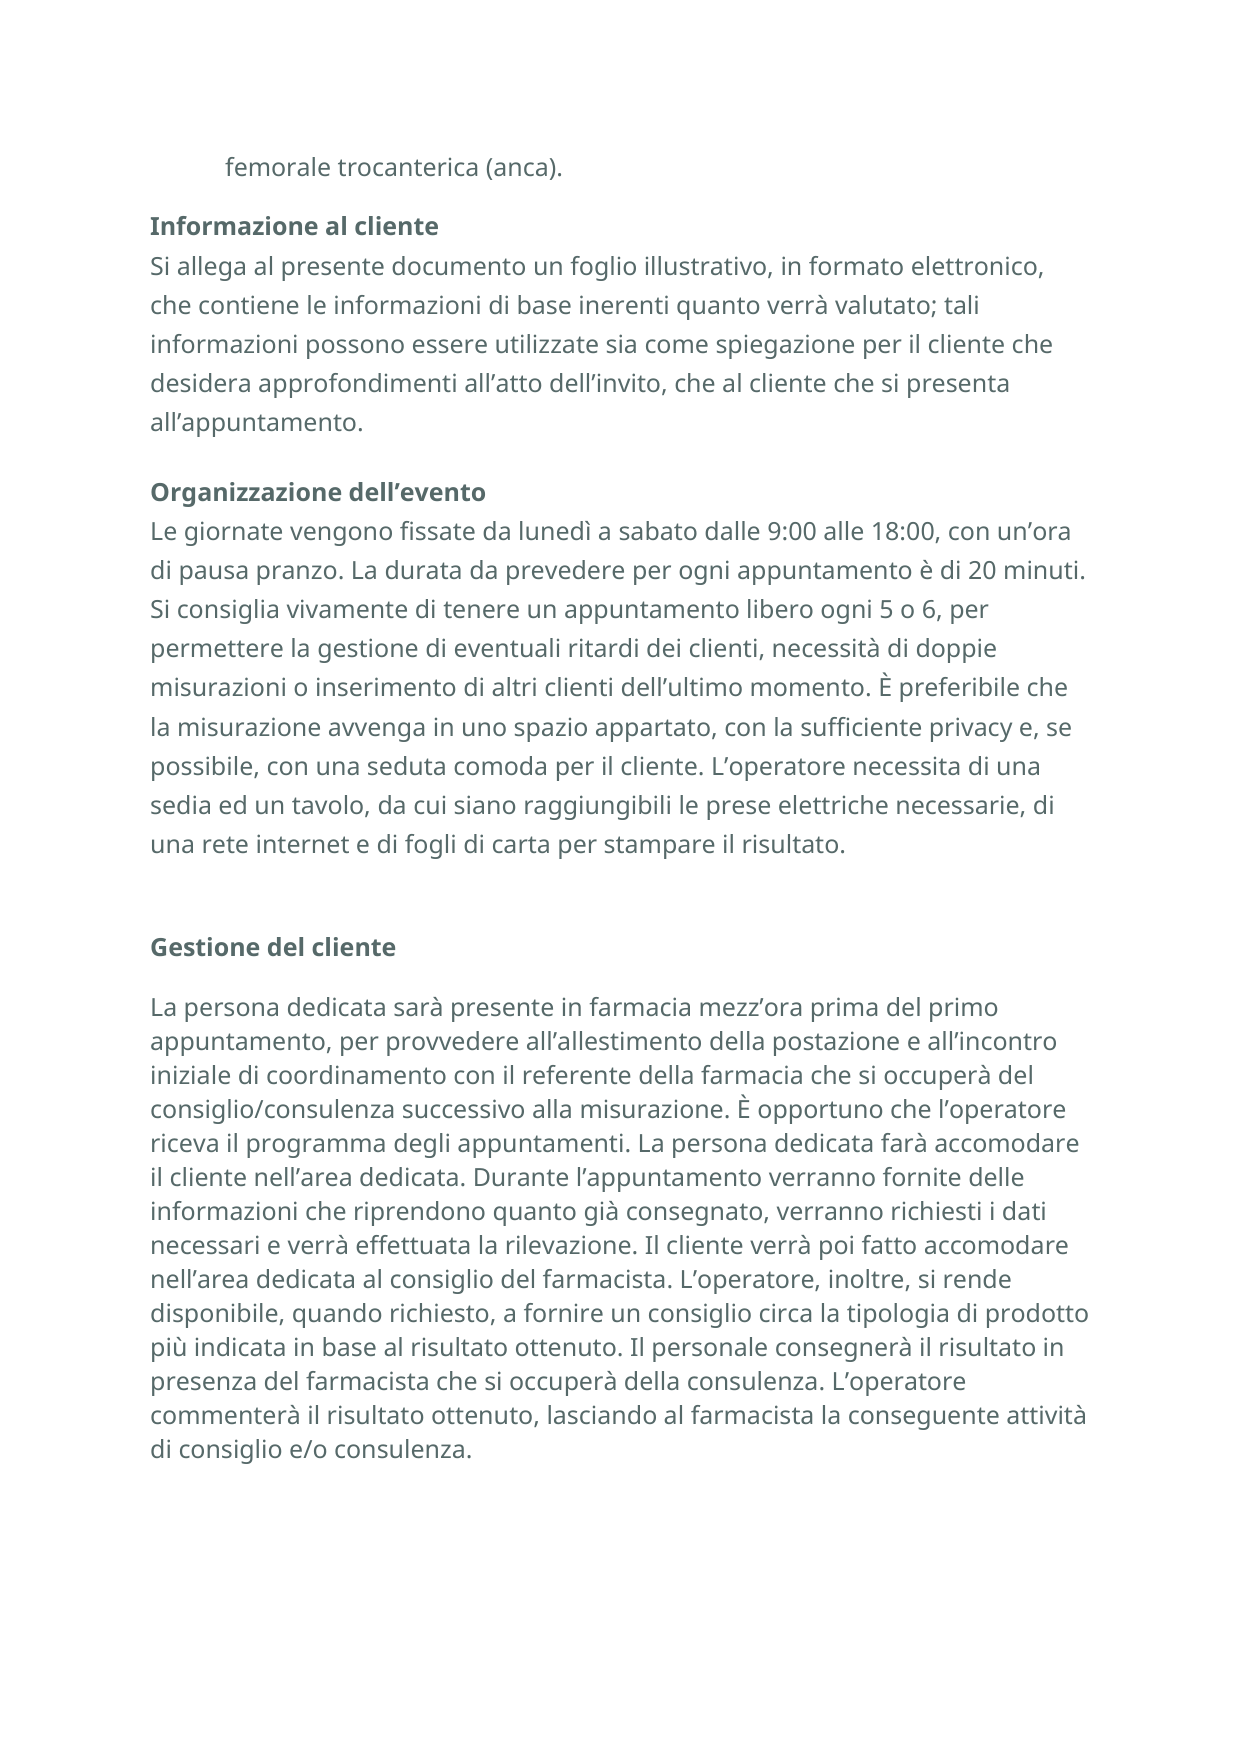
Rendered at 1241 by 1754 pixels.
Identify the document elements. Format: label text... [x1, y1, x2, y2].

text Si allega al presente documento un foglio illustrativo, in formato elettronico, che contiene le informazioni di base inerenti quanto verrà valutato; tali informazioni possono essere utilizzate sia come spiegazione per il cliente che desidera approfondimenti all’atto dell’invito, che al cliente che si presenta all’appuntamento. [150, 248, 1090, 439]
text La persona dedicata sarà presente in farmacia mezz’ora prima del primo appuntamento, per provvedere all’allestimento della postazione e all’incontro iniziale di coordinamento con il referente della farmacia che si occuperà del consiglio/consulenza successivo alla misurazione. È opportuno che l’operatore riceva il programma degli appuntamenti. La persona dedicata farà accomodare il cliente nell’area dedicata. Durante l’appuntamento verranno fornite delle informazioni che riprendono quanto già consegnato, verranno richiesti i dati necessari e verrà effettuata la rilevazione. Il cliente verrà poi fatto accomodare nell’area dedicata al consiglio del farmacista. L’operatore, inoltre, si rende disponibile, quando richiesto, a fornire un consiglio circa la tipologia di prodotto più indicata in base al risultato ottenuto. Il personale consegnerà il risultato in presenza del farmacista che si occuperà della consulenza. L’operatore commenterà il risultato ottenuto, lasciando al farmacista la conseguente attività di consiglio e/o consulenza. [150, 989, 1090, 1466]
text Organizzazione dell’evento [150, 474, 1090, 508]
text Gestione del cliente [150, 930, 1090, 964]
text Informazione al cliente [150, 209, 1090, 243]
list femorale trocanterica (anca). [187, 150, 1090, 184]
text Le giornate vengono fissate da lunedì a sabato dalle 9:00 alle 18:00, con un’ora di pausa pranzo. La durata da prevedere per ogni appuntamento è di 20 minuti. Si consiglia vivamente di tenere un appuntamento libero ogni 5 o 6, per permettere la gestione di eventuali ritardi dei clienti, necessità di doppie misurazioni o inserimento di altri clienti dell’ultimo momento. È preferibile che la misurazione avvenga in uno spazio appartato, con la sufficiente privacy e, se possibile, con una seduta comoda per il cliente. L’operatore necessita di una sedia ed un tavolo, da cui siano raggiungibili le prese elettriche necessarie, di una rete internet e di fogli di carta per stampare il risultato. [150, 513, 1090, 861]
